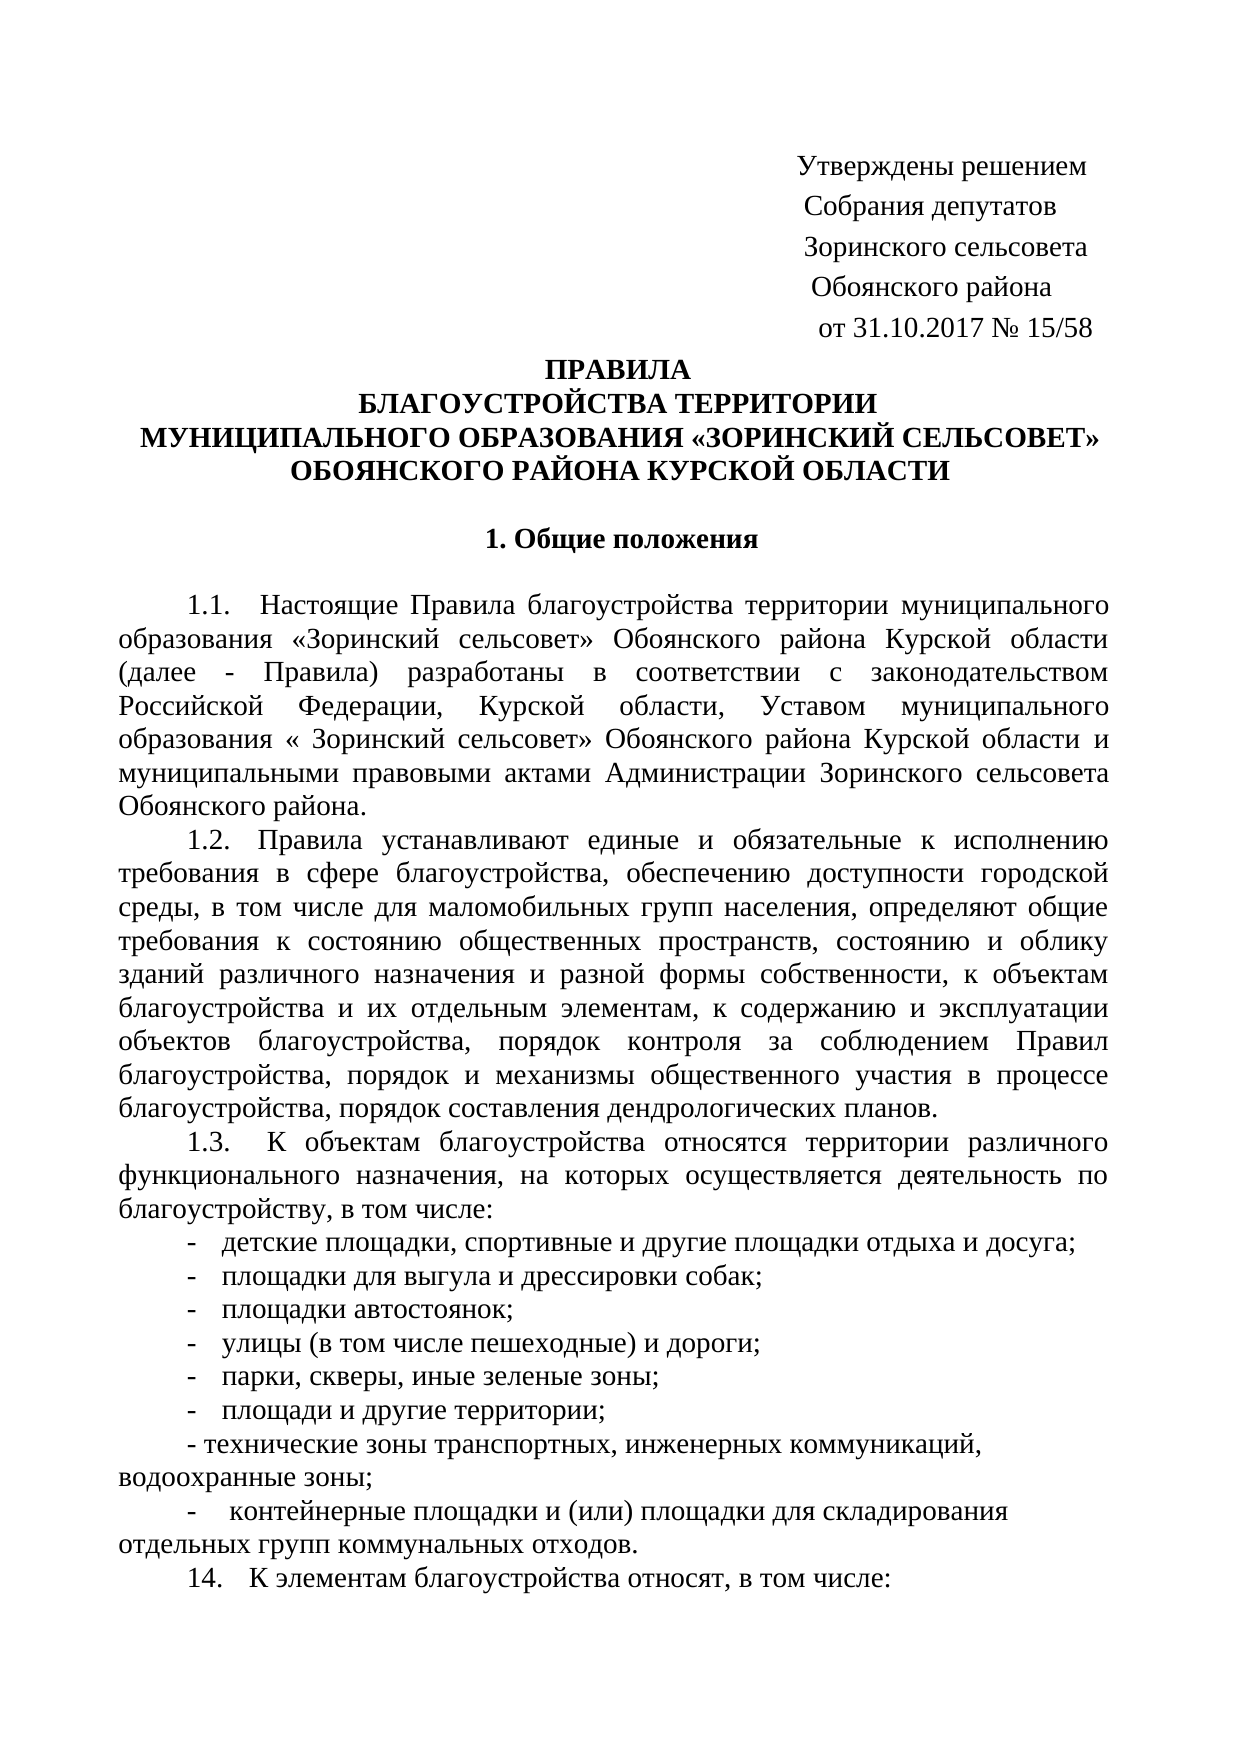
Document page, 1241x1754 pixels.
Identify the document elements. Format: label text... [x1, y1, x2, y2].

text МУНИЦИПАЛЬНОГО ОБРАЗОВАНИЯ «ЗОРИНСКИЙ СЕЛЬСОВЕТ» [118, 420, 1122, 453]
text Утверждены решением [118, 148, 1108, 181]
text ОБОЯНСКОГО РАЙОНА КУРСКОЙ ОБЛАСТИ [118, 453, 1122, 487]
text Обоянского района [118, 269, 1108, 303]
list площадки автостоянок; [118, 1292, 1122, 1325]
text Зоринского сельсовета [118, 229, 1108, 262]
text Собрания депутатов [118, 188, 1108, 222]
list улицы (в том числе пешеходные) и дороги; [118, 1325, 1122, 1359]
list контейнерные площадки и (или) площадки для складирования отдельных групп коммунальных отходов. [118, 1493, 1109, 1560]
list площадки для выгула и дрессировки собак; [118, 1258, 1122, 1292]
list детские площадки, спортивные и другие площадки отдыха и досуга; [118, 1225, 1122, 1258]
text - технические зоны транспортных, инженерных коммуникаций, водоохранные зоны; [118, 1426, 1122, 1493]
list К элементам благоустройства относят, в том числе: [118, 1561, 1122, 1594]
subtitle ПРАВИЛА БЛАГОУСТРОЙСТВА ТЕРРИТОРИИ [358, 352, 882, 419]
text 1. Общие положения [484, 521, 1122, 554]
list Настоящие Правила благоустройства территории муниципального образования «Зоринский сельсовет» Обоянского района Курской области (далее - Правила) разработаны в соответствии с законодательством Российской Федерации, Курской области, Уставом муниципального образования « Зоринский сельсовет» Обоянского района Курской области и муниципальными правовыми актами Администрации Зоринского сельсовета Обоянского района. [118, 587, 1109, 822]
list Правила устанавливают единые и обязательные к исполнению требования в сфере благоустройства, обеспечению доступности городской среды, в том числе для маломобильных групп населения, определяют общие требования к состоянию общественных пространств, состоянию и облику зданий различного назначения и разной формы собственности, к объектам благоустройства и их отдельным элементам, к содержанию и эксплуатации объектов благоустройства, порядок контроля за соблюдением Правил благоустройства, порядок и механизмы общественного участия в процессе благоустройства, порядок составления дендрологических планов. [118, 822, 1109, 1124]
list площади и другие территории; [118, 1392, 1122, 1426]
list К объектам благоустройства относятся территории различного функционального назначения, на которых осуществляется деятельность по благоустройству, в том числе: [118, 1124, 1109, 1224]
text от 31.10.2017 № 15/58 [118, 310, 1108, 343]
list парки, скверы, иные зеленые зоны; [118, 1359, 1122, 1392]
